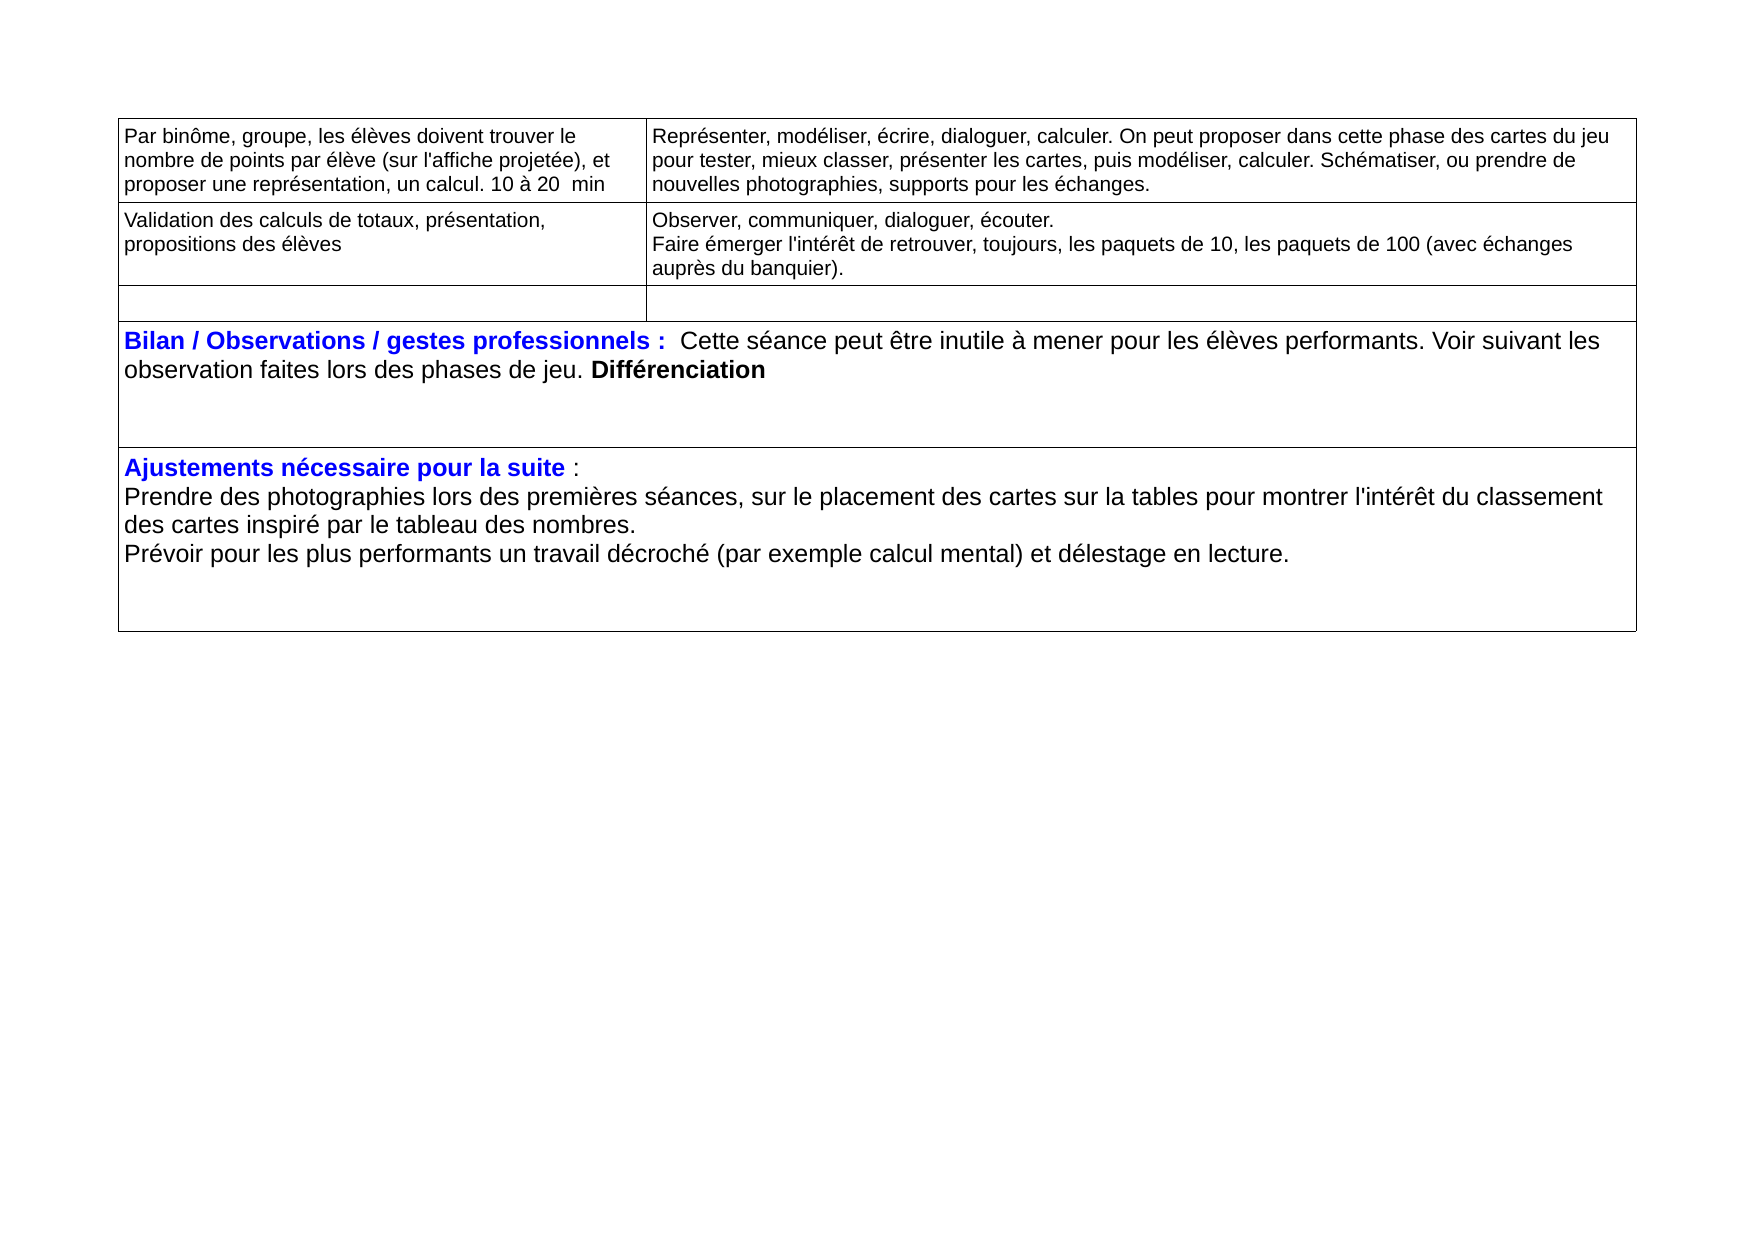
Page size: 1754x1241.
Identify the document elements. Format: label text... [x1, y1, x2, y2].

table_cell Validation des calculs de totaux, présentation, propositions des élèves [119, 203, 646, 285]
table_cell Ajustements nécessaire pour la suite : Prendre des photographies lors des premières séances, sur le placement des cartes sur la tables pour montrer l'intérêt du classement des cartes inspiré par le tableau des nombres. Prévoir pour les plus performants un travail décroché (par exemple calcul mental) et délestage en lecture. [119, 448, 1636, 631]
table_cell Observer, communiquer, dialoguer, écouter. Faire émerger l'intérêt de retrouver, toujours, les paquets de 10, les paquets de 100 (avec échanges auprès du banquier). [647, 203, 1636, 285]
table_cell [647, 286, 1636, 321]
table_cell [119, 286, 646, 321]
table_cell Par binôme, groupe, les élèves doivent trouver le nombre de points par élève (sur l'affiche projetée), et proposer une représentation, un calcul. 10 à 20 min [119, 119, 646, 202]
table_cell Bilan / Observations / gestes professionnels : Cette séance peut être inutile à mener pour les élèves performants. Voir suivant les observation faites lors des phases de jeu. Différenciation [119, 322, 1636, 447]
table_cell Représenter, modéliser, écrire, dialoguer, calculer. On peut proposer dans cette phase des cartes du jeu pour tester, mieux classer, présenter les cartes, puis modéliser, calculer. Schématiser, ou prendre de nouvelles photographies, supports pour les échanges. [647, 119, 1636, 202]
